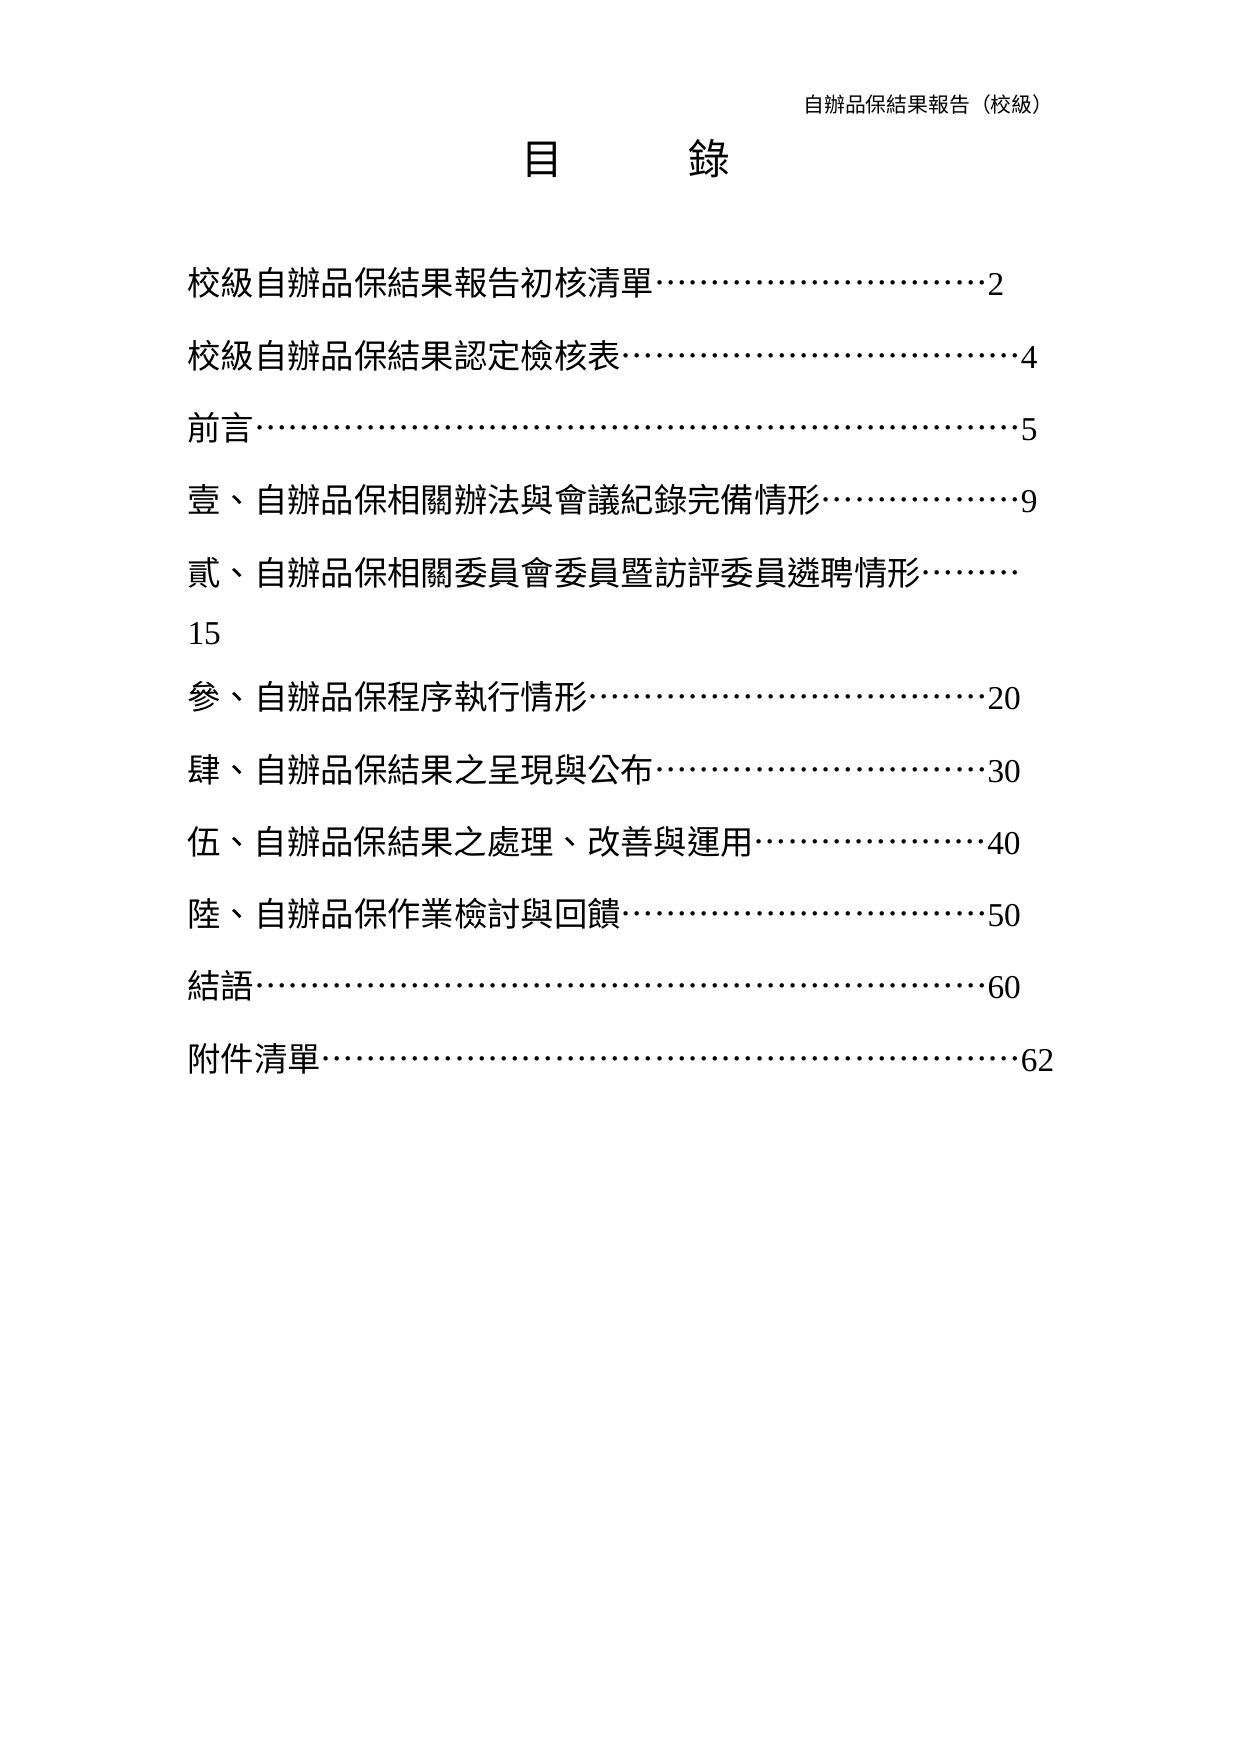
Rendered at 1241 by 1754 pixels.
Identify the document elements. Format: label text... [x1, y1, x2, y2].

text 前言……………………………………………………………5 [187, 402, 1053, 450]
text 伍、自辦品保結果之處理、改善與運用…………………40 [187, 816, 1053, 864]
text 目 錄 [187, 126, 1053, 187]
text 參、自辦品保程序執行情形………………………………20 [187, 671, 1053, 719]
text 結語…………………………………………………………60 [187, 960, 1053, 1008]
text 陸、自辦品保作業檢討與回饋……………………………50 [187, 888, 1053, 936]
text 校級自辦品保結果報告初核清單…………………………2 [187, 257, 1053, 305]
text 校級自辦品保結果認定檢核表………………………………4 [187, 329, 1053, 378]
text 壹、自辦品保相關辦法與會議紀錄完備情形………………9 [187, 474, 1053, 522]
text 貳、自辦品保相關委員會委員暨訪評委員遴聘情形………15 [187, 546, 1053, 652]
text 附件清單………………………………………………………62 [187, 1033, 1109, 1081]
text 肆、自辦品保結果之呈現與公布…………………………30 [187, 743, 1053, 792]
